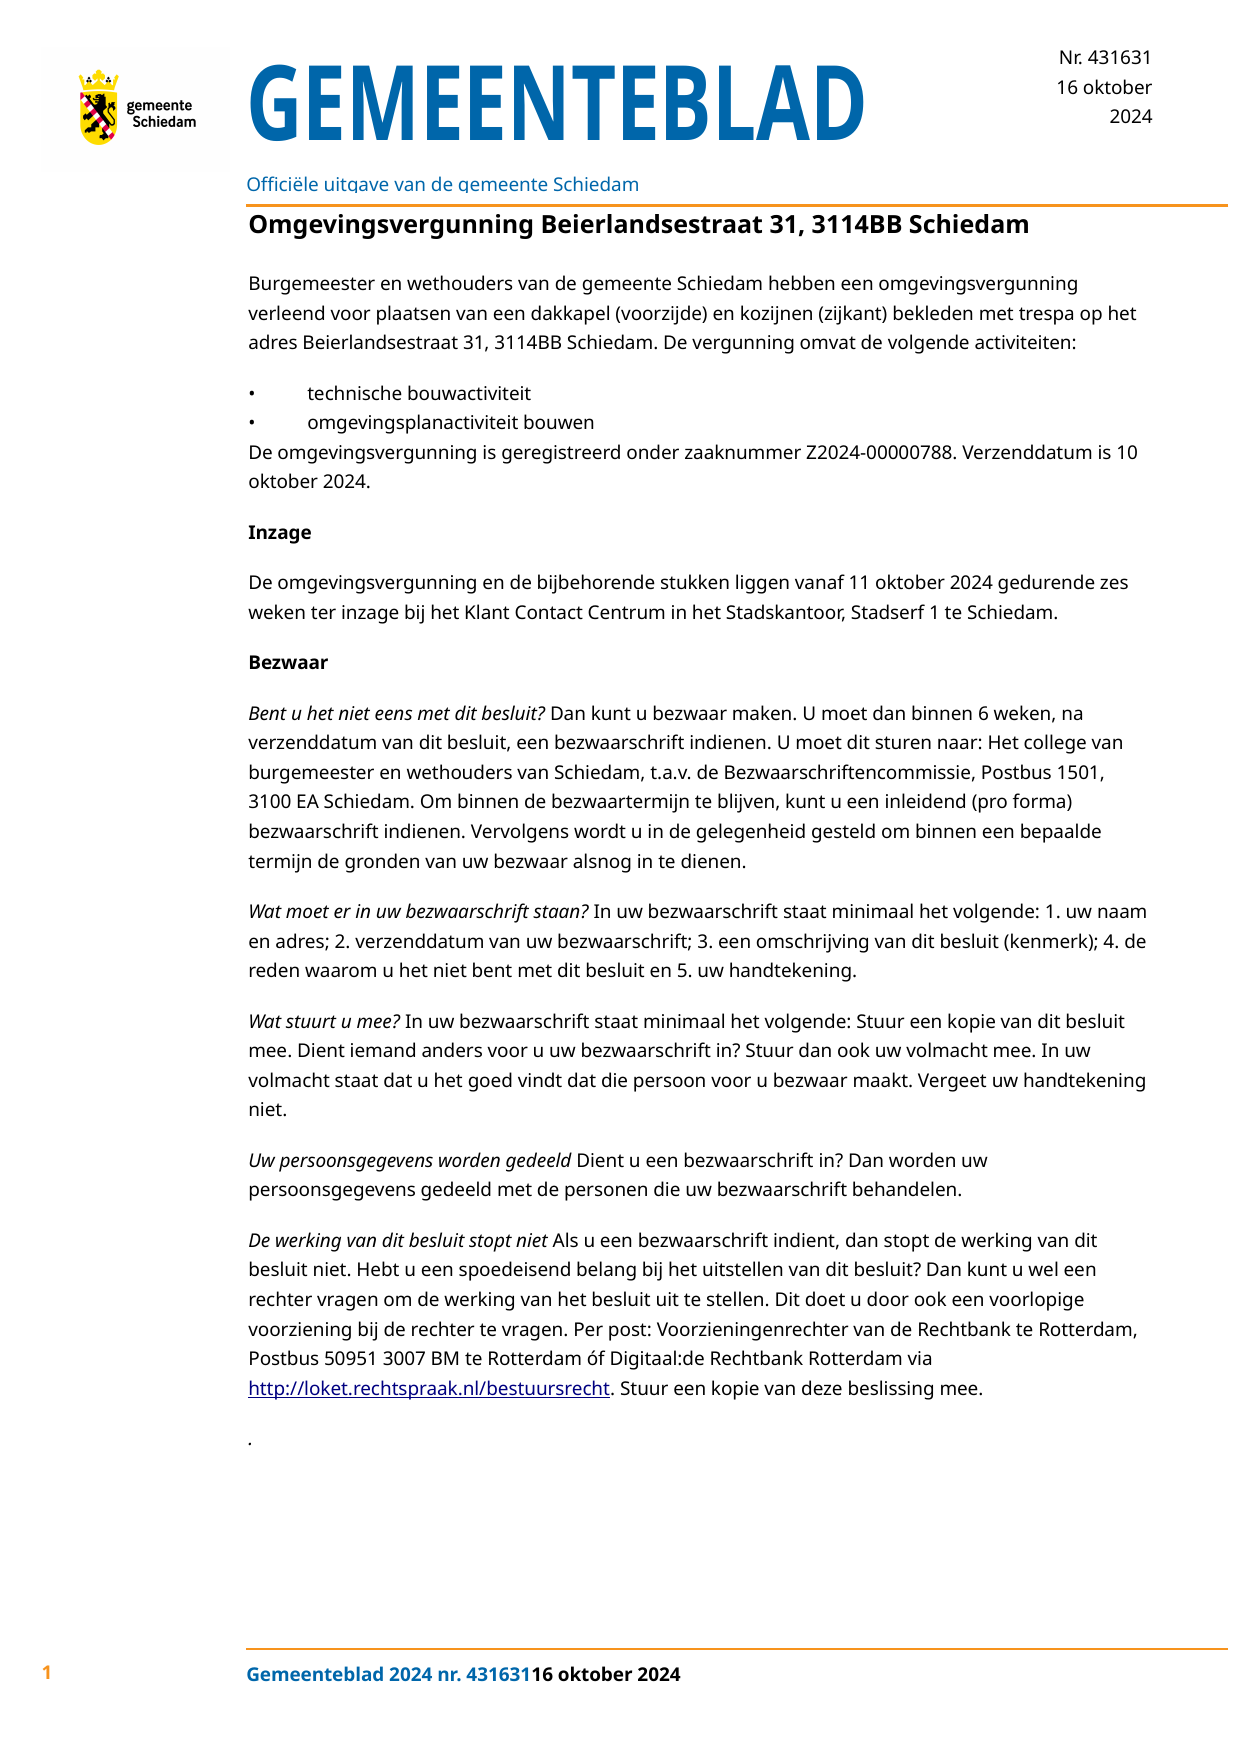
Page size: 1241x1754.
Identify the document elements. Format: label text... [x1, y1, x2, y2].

text Uw persoonsgegevens worden gedeeld Dient u een bezwaarschrift in? Dan worden uw persoonsgegevens gedeeld met de personen die uw bezwaarschrift behandelen. [248, 1147, 1152, 1202]
text Burgemeester en wethouders van de gemeente Schiedam hebben een omgevingsvergunning verleend voor plaatsen van een dakkapel (voorzijde) en kozijnen (zijkant) bekleden met trespa op het adres Beierlandsestraat 31, 3114BB Schiedam. De vergunning omvat de volgende activiteiten: [248, 270, 1152, 355]
text . [248, 1425, 1152, 1451]
text Inzage [248, 519, 1152, 545]
text Bent u het niet eens met dit besluit? Dan kunt u bezwaar maken. U moet dan binnen 6 weken, na verzenddatum van dit besluit, een bezwaarschrift indienen. U moet dit sturen naar: Het college van burgemeester en wethouders van Schiedam, t.a.v. de Bezwaarschriftencommissie, Postbus 1501, 3100 EA Schiedam. Om binnen de bezwaartermijn te blijven, kunt u een inleidend (pro forma) bezwaarschrift indienen. Vervolgens wordt u in de gelegenheid gesteld om binnen een bepaalde termijn de gronden van uw bezwaar alsnog in te dienen. [248, 700, 1152, 873]
list omgevingsplanactiviteit bouwen [248, 409, 1152, 435]
text Bezwaar [248, 649, 1152, 675]
text De werking van dit besluit stopt niet Als u een bezwaarschrift indient, dan stopt de werking van dit besluit niet. Hebt u een spoedeisend belang bij het uitstellen van dit besluit? Dan kunt u wel een rechter vragen om de werking van het besluit uit te stellen. Dit doet u door ook een voorlopige voorziening bij de rechter te vragen. Per post: Voorzieningenrechter van de Rechtbank te Rotterdam, Postbus 50951 3007 BM te Rotterdam óf Digitaal:de Rechtbank Rotterdam via http://loket.rechtspraak.nl/bestuursrecht. Stuur een kopie van deze beslissing mee. [248, 1227, 1152, 1401]
text De omgevingsvergunning is geregistreerd onder zaaknummer Z2024-00000788. Verzenddatum is 10 oktober 2024. [248, 439, 1152, 494]
text De omgevingsvergunning en de bijbehorende stukken liggen vanaf 11 oktober 2024 gedurende zes weken ter inzage bij het Klant Contact Centrum in het Stadskantoor, Stadserf 1 te Schiedam. [248, 569, 1152, 625]
text Wat stuurt u mee? In uw bezwaarschrift staat minimaal het volgende: Stuur een kopie van dit besluit mee. Dient iemand anders voor u uw bezwaarschrift in? Stuur dan ook uw volmacht mee. In uw volmacht staat dat u het goed vindt dat die persoon voor u bezwaar maakt. Vergeet uw handtekening niet. [248, 1008, 1152, 1122]
text Wat moet er in uw bezwaarschrift staan? In uw bezwaarschrift staat minimaal het volgende: 1. uw naam en adres; 2. verzenddatum van uw bezwaarschrift; 3. een omschrijving van dit besluit (kenmerk); 4. de reden waarom u het niet bent met dit besluit en 5. uw handtekening. [248, 898, 1152, 983]
picture [41, 47, 231, 172]
list technische bouwactiviteit [248, 380, 1152, 406]
text Omgevingsvergunning Beierlandsestraat 31, 3114BB Schiedam [248, 207, 1152, 241]
